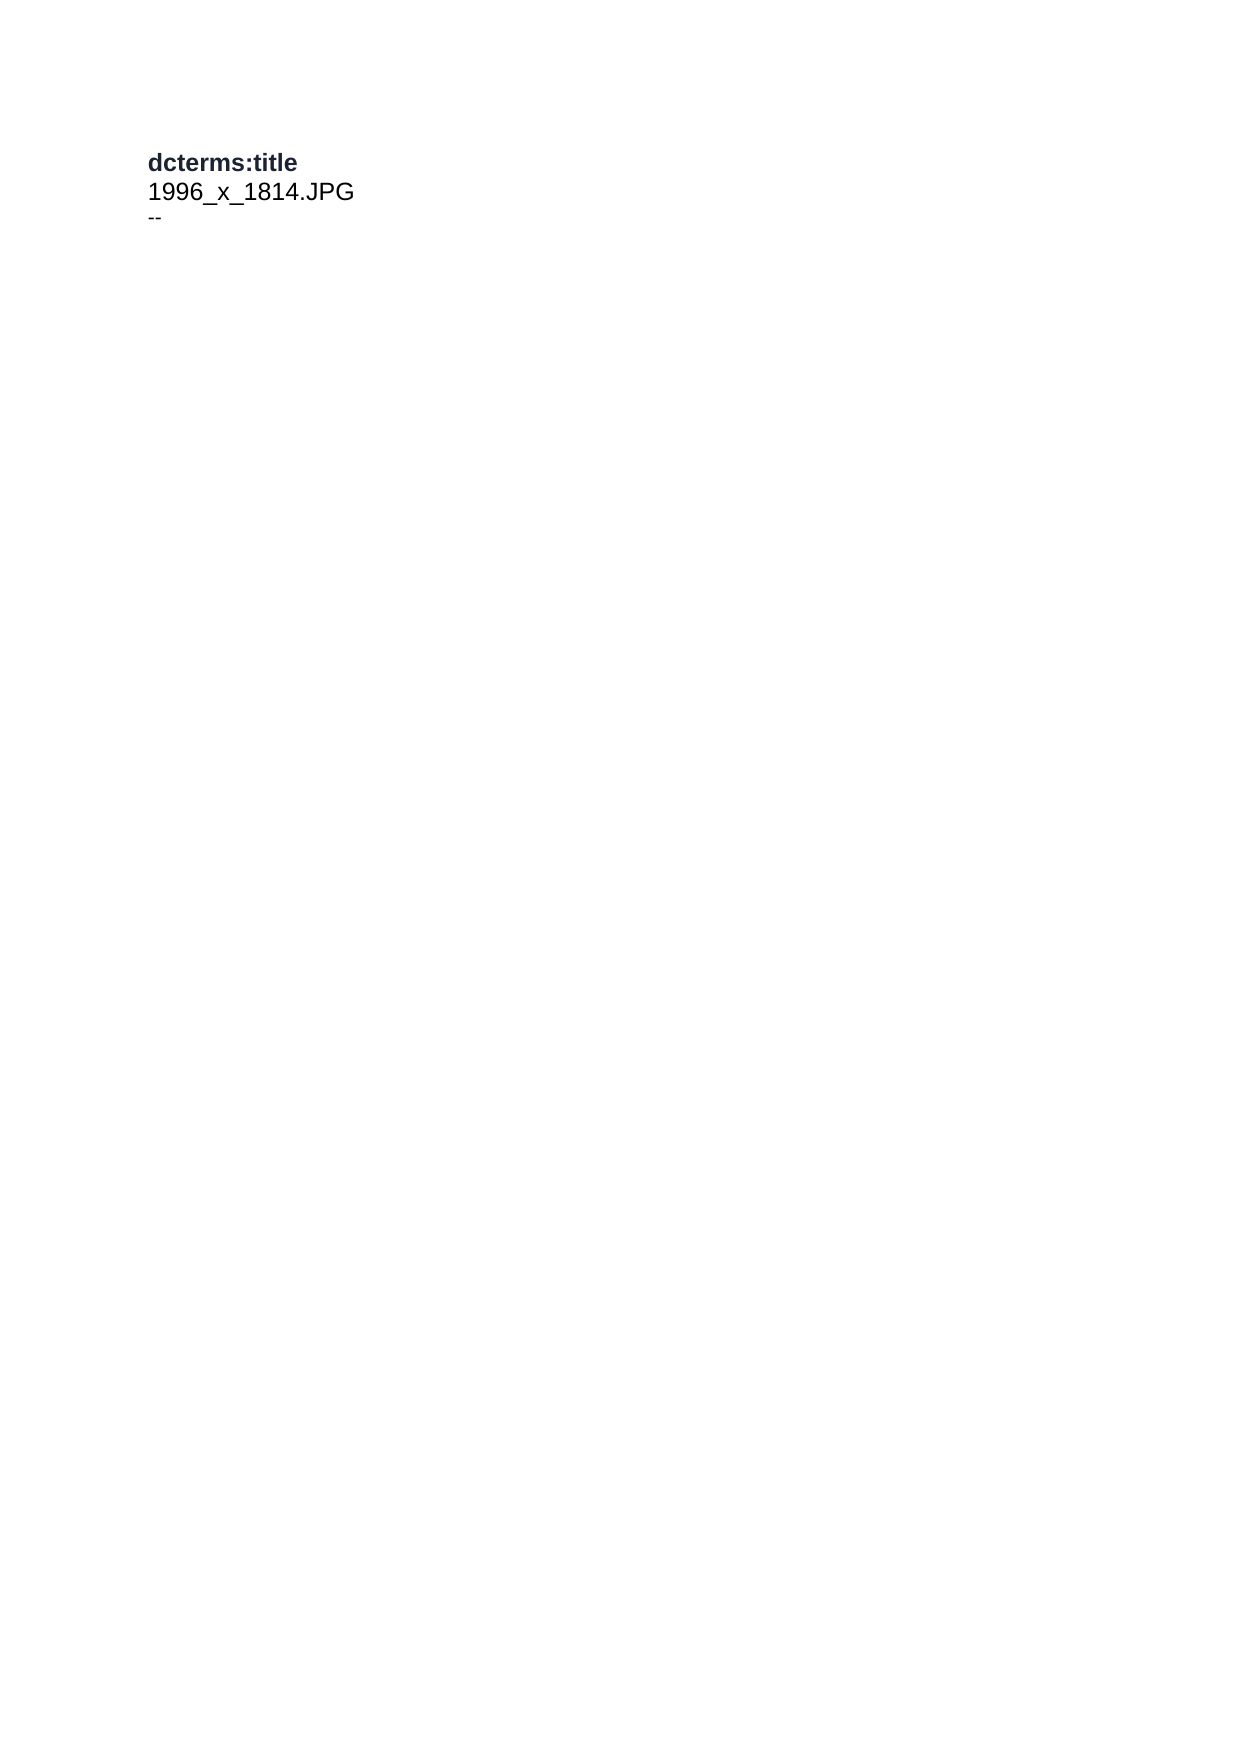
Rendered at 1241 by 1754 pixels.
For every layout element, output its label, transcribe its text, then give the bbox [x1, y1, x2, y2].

text -- [148, 205, 1092, 229]
text dcterms:title [148, 148, 1092, 176]
text 1996_x_1814.JPG [148, 176, 1092, 205]
